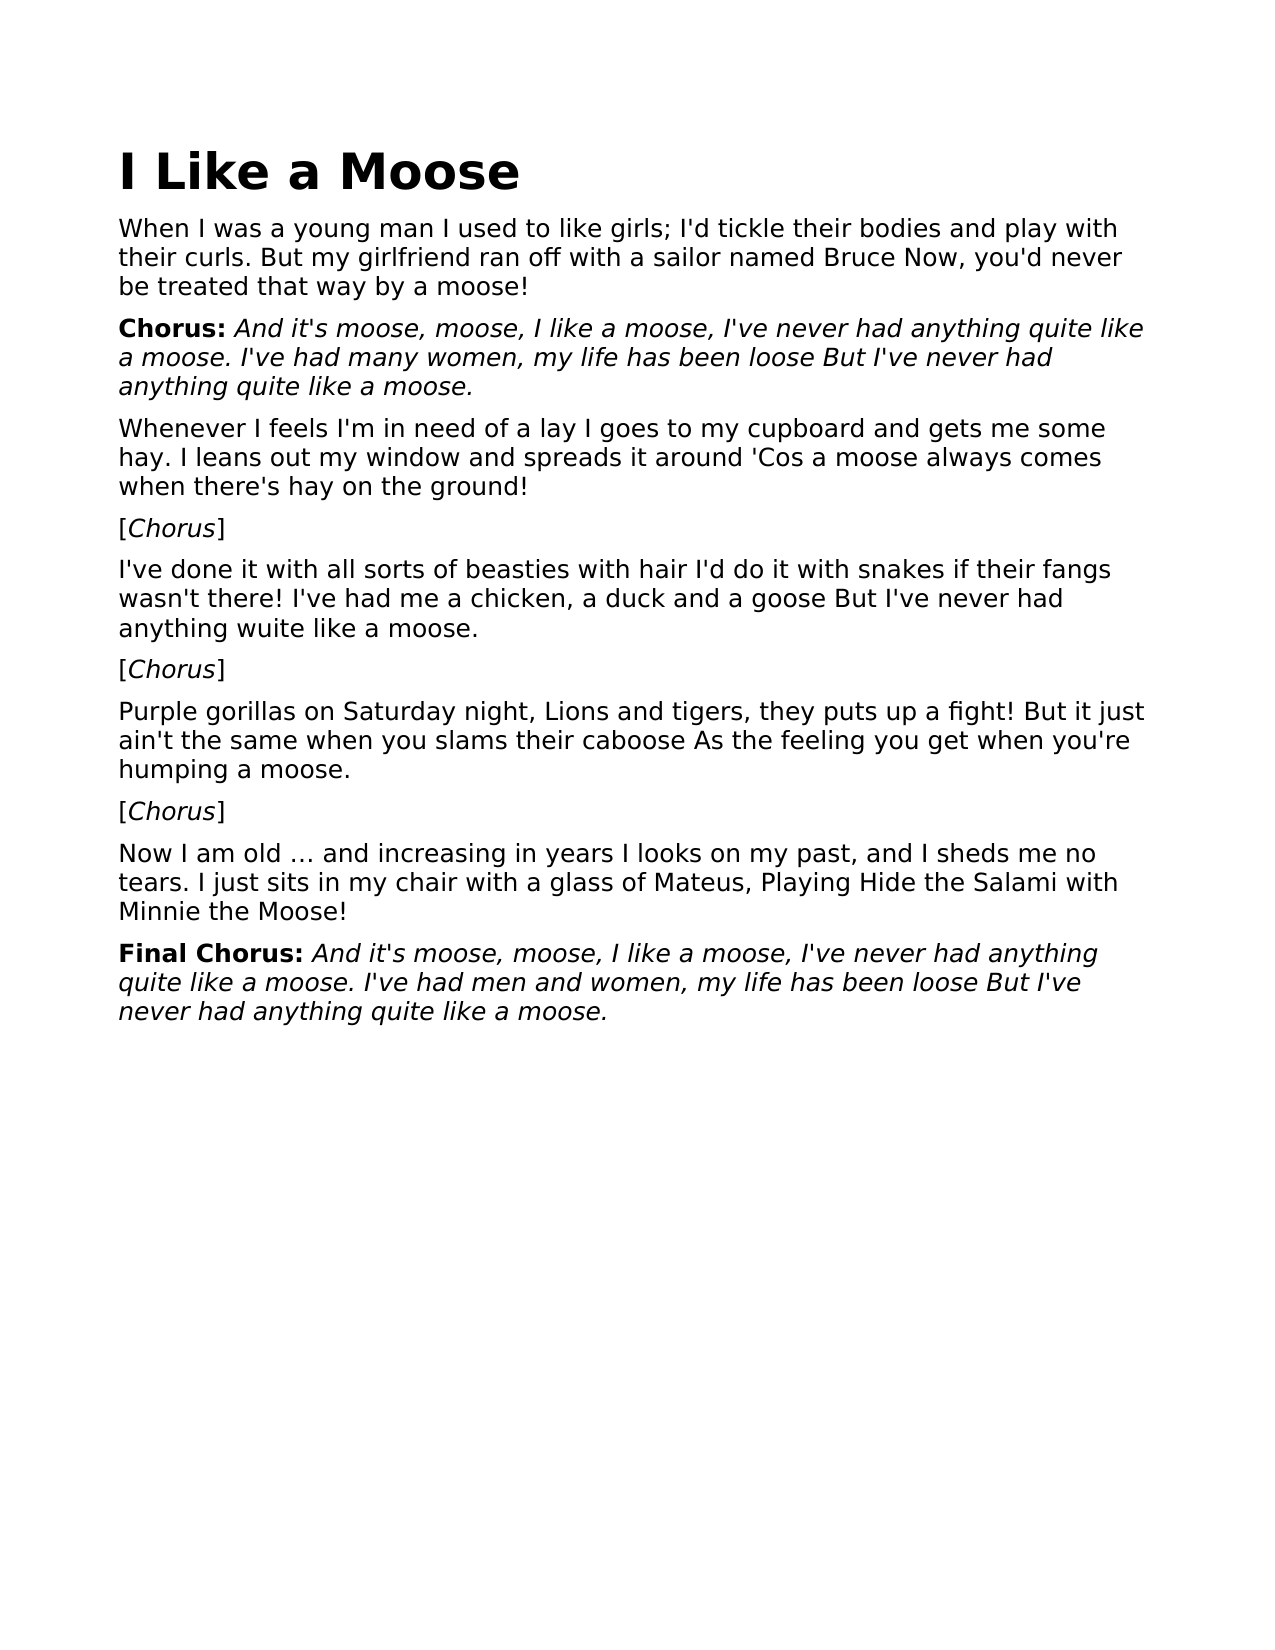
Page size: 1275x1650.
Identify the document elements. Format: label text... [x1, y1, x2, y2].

text [Chorus] [118, 797, 1157, 826]
text [Chorus] [118, 656, 1157, 685]
subtitle I Like a Moose [118, 143, 1157, 201]
text Now I am old … and increasing in years I looks on my past, and I sheds me no tears. I just sits in my chair with a glass of Mateus, Playing Hide the Salami with Minnie the Moose! [118, 839, 1157, 926]
text [Chorus] [118, 514, 1157, 543]
text When I was a young man I used to like girls; I'd tickle their bodies and play with their curls. But my girlfriend ran off with a sailor named Bruce Now, you'd never be treated that way by a moose! [118, 214, 1157, 301]
text Final Chorus: And it's moose, moose, I like a moose, I've never had anything quite like a moose. I've had men and women, my life has been loose But I've never had anything quite like a moose. [118, 939, 1157, 1026]
text Chorus: And it's moose, moose, I like a moose, I've never had anything quite like a moose. I've had many women, my life has been loose But I've never had anything quite like a moose. [118, 314, 1157, 401]
text I've done it with all sorts of beasties with hair I'd do it with snakes if their fangs wasn't there! I've had me a chicken, a duck and a goose But I've never had anything wuite like a moose. [118, 556, 1157, 643]
text Purple gorillas on Saturday night, Lions and tigers, they puts up a fight! But it just ain't the same when you slams their caboose As the feeling you get when you're humping a moose. [118, 697, 1157, 785]
text Whenever I feels I'm in need of a lay I goes to my cupboard and gets me some hay. I leans out my window and spreads it around 'Cos a moose always comes when there's hay on the ground! [118, 414, 1157, 501]
